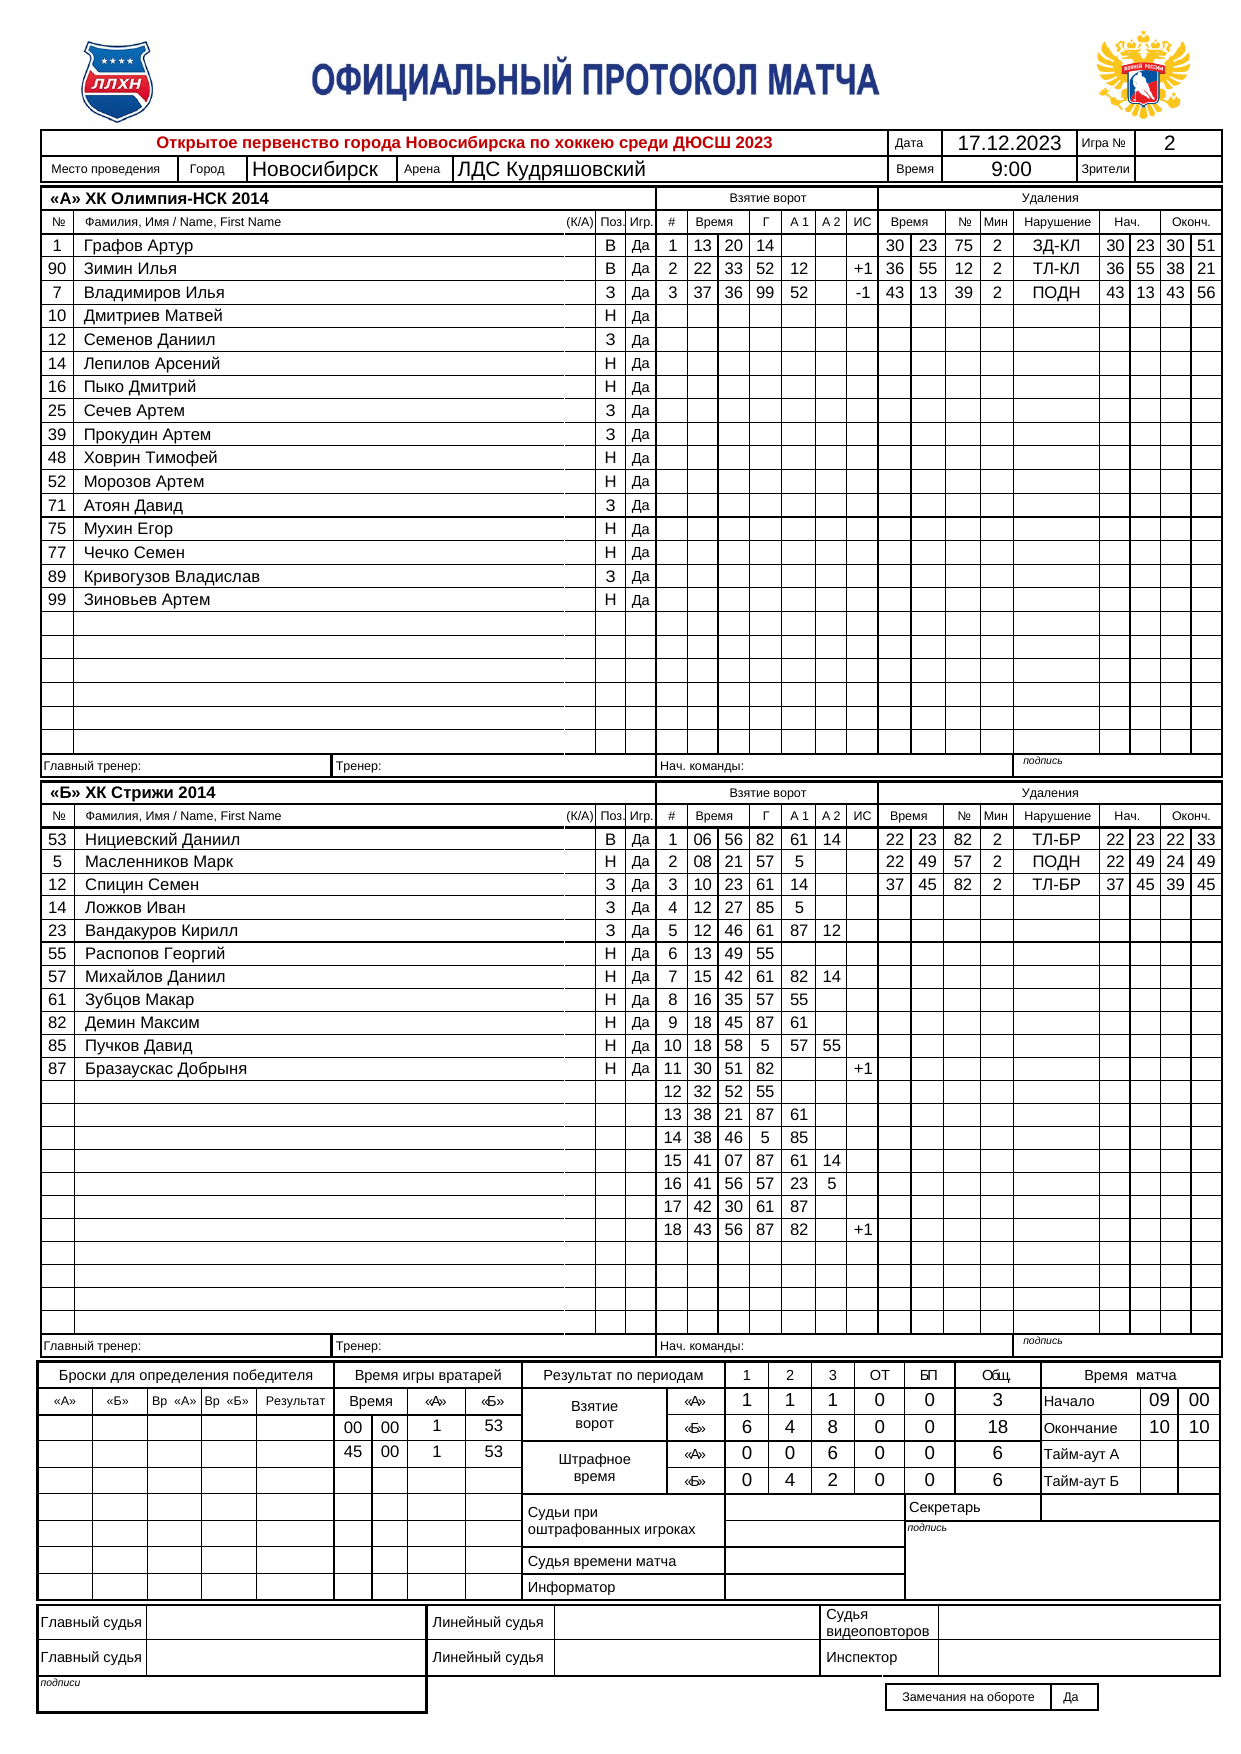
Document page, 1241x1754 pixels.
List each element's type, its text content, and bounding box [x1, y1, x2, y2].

table_cell [1131, 989, 1160, 1011]
table_cell [1100, 305, 1129, 327]
table_cell [847, 896, 877, 918]
table_cell 2 [981, 874, 1013, 895]
table_cell 22 [1161, 829, 1190, 849]
table_cell [782, 518, 815, 540]
table_cell Да [626, 494, 655, 516]
table_cell [688, 683, 717, 706]
table_cell 12 [688, 896, 717, 918]
table_cell 82 [782, 966, 815, 987]
table_cell [816, 376, 846, 398]
table_cell Да [626, 874, 655, 895]
table_cell [626, 612, 655, 634]
table_cell Тренер: [333, 755, 655, 776]
table_cell [565, 565, 595, 587]
table_cell [565, 1058, 595, 1079]
table_cell [782, 328, 815, 351]
table_cell 61 [782, 1104, 815, 1126]
table_cell 14 [42, 896, 74, 918]
table_header Время матча [1042, 1363, 1219, 1387]
table_cell (К/А) [565, 211, 595, 233]
table_cell З [596, 328, 625, 351]
table_cell № [944, 805, 980, 826]
table_cell [912, 399, 945, 422]
table_cell [981, 1035, 1013, 1057]
table_cell [1192, 1173, 1221, 1195]
table_cell А 1 [782, 805, 815, 826]
table_cell [626, 659, 655, 682]
table_cell [816, 636, 846, 658]
table_cell [1014, 565, 1099, 587]
table_cell [912, 636, 945, 658]
table_cell 52 [750, 257, 781, 280]
table_cell [719, 399, 749, 422]
table_cell [75, 1173, 564, 1195]
table_cell 10 [42, 305, 73, 327]
table_cell [1100, 541, 1129, 564]
table_cell [657, 423, 687, 445]
table_cell [981, 399, 1013, 422]
table_cell [1100, 659, 1129, 682]
table_header Дата [889, 131, 941, 155]
table_cell [1131, 636, 1160, 658]
table_cell [596, 1311, 625, 1333]
table_cell 57 [750, 989, 781, 1011]
table_cell [202, 1441, 256, 1467]
table_cell [1014, 896, 1099, 918]
table_cell [944, 1173, 980, 1195]
table_cell [565, 1242, 595, 1264]
table_header «Б» ХК Стрижи 2014 [42, 783, 655, 803]
table_cell [1161, 943, 1190, 964]
table_cell [816, 989, 846, 1011]
table_cell [657, 1288, 687, 1310]
table_cell [912, 1150, 943, 1172]
table_cell 33 [719, 257, 749, 280]
table_cell [626, 1311, 655, 1333]
table_cell Да [626, 305, 655, 327]
table_cell Нач. команды: [657, 755, 1012, 776]
table_cell 16 [657, 1173, 687, 1195]
table_cell [847, 1035, 877, 1057]
table_cell 2 [657, 850, 687, 872]
table_header 1 [726, 1363, 768, 1387]
table_cell 75 [946, 235, 980, 256]
table_cell [944, 1104, 980, 1126]
table_cell 48 [42, 446, 73, 469]
table_cell [782, 565, 815, 587]
table_cell [657, 1265, 687, 1287]
table_cell [74, 636, 564, 658]
table_cell [565, 896, 595, 918]
table_cell [626, 1265, 655, 1287]
table_cell 00 [335, 1416, 371, 1440]
table_cell 85 [750, 896, 781, 918]
table_cell 18 [657, 1219, 687, 1241]
table_header Общ. [956, 1363, 1040, 1387]
table_cell [946, 659, 980, 682]
table_cell [1100, 470, 1129, 493]
table_cell [847, 423, 877, 445]
table_cell [1192, 896, 1221, 918]
table_cell [565, 1219, 595, 1241]
table_cell [39, 1494, 92, 1520]
table_cell [1141, 1468, 1177, 1493]
table_cell [912, 565, 945, 587]
table_cell Место проведения [42, 157, 177, 181]
table_cell «А» [408, 1389, 465, 1413]
table_cell [596, 1196, 625, 1218]
table_cell [782, 612, 815, 634]
table_cell ИС [847, 211, 877, 233]
table_cell 55 [912, 257, 945, 280]
table_cell [688, 305, 717, 327]
table_cell [74, 707, 564, 729]
table_cell [912, 920, 943, 941]
table_cell [847, 352, 877, 374]
table_cell [946, 328, 980, 351]
table_cell [847, 328, 877, 351]
table_cell [719, 707, 749, 729]
table_cell [912, 1127, 943, 1149]
table_cell 82 [750, 1058, 781, 1079]
table_cell [565, 305, 595, 327]
table_cell [565, 518, 595, 540]
table_cell [750, 399, 781, 422]
table_cell [1192, 683, 1221, 706]
table_cell [373, 1494, 407, 1520]
table_cell [1161, 1288, 1190, 1310]
table_cell [879, 470, 910, 493]
table_cell [782, 352, 815, 374]
table_cell [1161, 1173, 1190, 1195]
table_cell 6 [956, 1468, 1040, 1493]
table_cell [657, 683, 687, 706]
table_cell [408, 1547, 465, 1573]
table_cell ПОДН [1014, 850, 1099, 872]
table_cell [816, 874, 846, 895]
table_cell [1100, 1058, 1129, 1079]
table_cell Масленников Марк [75, 850, 564, 872]
table_cell ТЛ-КЛ [1014, 257, 1099, 280]
table_cell [847, 730, 877, 753]
table_cell [657, 328, 687, 351]
table_cell [42, 612, 73, 634]
table_cell 12 [688, 920, 717, 941]
table_cell 49 [1192, 850, 1221, 872]
table_cell [1179, 1441, 1219, 1467]
table_cell Спицин Семен [75, 874, 564, 895]
table_cell [1161, 541, 1190, 564]
table_cell [1014, 943, 1099, 964]
table_cell [1131, 1058, 1160, 1079]
table_cell 08 [688, 850, 717, 872]
table_cell [879, 707, 910, 729]
table_cell 07 [719, 1150, 749, 1172]
table_cell [1161, 1242, 1190, 1264]
table_cell [946, 494, 980, 516]
table_cell [1192, 518, 1221, 540]
table_cell подпись [906, 1522, 1219, 1599]
table_cell [879, 920, 910, 941]
table_cell Н [596, 588, 625, 611]
table_cell [1192, 707, 1221, 729]
table_cell [1014, 1196, 1099, 1218]
table_cell [816, 588, 846, 611]
table_cell [1192, 636, 1221, 658]
table_cell [1131, 376, 1160, 398]
table_cell [565, 1012, 595, 1033]
table_cell [1100, 494, 1129, 516]
table_cell Г [750, 805, 781, 826]
table_cell 23 [1131, 235, 1160, 256]
table_cell [688, 352, 717, 374]
table_cell 15 [657, 1150, 687, 1172]
table_cell 13 [688, 943, 717, 964]
table_cell [879, 352, 910, 374]
table_cell [719, 470, 749, 493]
table_cell [816, 1288, 846, 1310]
table_cell 30 [719, 1196, 749, 1218]
table_cell «А» [668, 1442, 724, 1467]
table_cell [981, 518, 1013, 540]
table_cell [1131, 446, 1160, 469]
table_cell [816, 1081, 846, 1103]
table_cell 14 [816, 1150, 846, 1172]
table_cell [1179, 1468, 1219, 1493]
table_cell [1131, 1127, 1160, 1149]
table_cell [1100, 1288, 1129, 1310]
table_cell 7 [657, 966, 687, 987]
table_cell [565, 943, 595, 964]
table_cell Н [596, 943, 625, 964]
table_cell [1192, 1265, 1221, 1287]
table_cell 30 [1161, 235, 1190, 256]
table_cell Да [626, 1012, 655, 1033]
table_cell 5 [750, 1127, 781, 1149]
table_cell № [946, 211, 980, 233]
table_cell [565, 730, 595, 753]
table_cell Судья времени матча [523, 1548, 724, 1573]
table_cell [657, 518, 687, 540]
table_cell [912, 328, 945, 351]
table_cell [946, 588, 980, 611]
table_cell Начало [1042, 1389, 1140, 1413]
table_cell [75, 1311, 564, 1333]
table_cell 57 [750, 850, 781, 872]
table_cell [816, 399, 846, 422]
table_cell 2 [981, 281, 1013, 303]
table_cell [816, 850, 846, 872]
table_cell 85 [42, 1035, 74, 1057]
table_cell 57 [42, 966, 74, 987]
table_cell [1131, 1242, 1160, 1264]
table_cell [750, 1265, 781, 1287]
table_cell [782, 1288, 815, 1310]
table_cell [1100, 1219, 1129, 1241]
table_cell [782, 541, 815, 564]
table_cell Нач. команды: [657, 1335, 1012, 1356]
table_cell [719, 730, 749, 753]
table_cell Михайлов Даниил [75, 966, 564, 987]
table_cell [1131, 966, 1160, 987]
table_cell [782, 636, 815, 658]
table_cell 18 [956, 1415, 1040, 1440]
table_cell [879, 1288, 910, 1310]
table_cell [912, 1081, 943, 1103]
table_cell [596, 1288, 625, 1310]
table_cell Мин [981, 211, 1013, 233]
table_cell 41 [688, 1150, 717, 1172]
table_cell [1014, 1104, 1099, 1126]
table_cell [750, 683, 781, 706]
table_cell 23 [1131, 829, 1160, 849]
table_cell [1131, 565, 1160, 587]
table_cell [816, 683, 846, 706]
table_cell [657, 399, 687, 422]
table_cell [657, 494, 687, 516]
table_cell [1161, 730, 1190, 753]
table_cell Главный судья [39, 1606, 146, 1639]
table_cell 1 [726, 1389, 768, 1413]
table_cell [596, 1127, 625, 1149]
table_cell [719, 494, 749, 516]
table_cell [42, 1104, 74, 1126]
table_cell [688, 376, 717, 398]
table_cell [879, 1219, 910, 1241]
table_cell [1014, 683, 1099, 706]
table_cell [1014, 1311, 1099, 1333]
table_cell [1192, 1242, 1221, 1264]
table_cell ТЛ-БР [1014, 874, 1099, 895]
table_cell [1192, 1150, 1221, 1172]
table_cell [565, 1035, 595, 1057]
table_cell [202, 1416, 256, 1440]
table_cell [719, 423, 749, 445]
table_cell [1100, 636, 1129, 658]
table_cell [944, 1127, 980, 1149]
table_cell [596, 1104, 625, 1126]
table_cell [847, 829, 877, 849]
table_cell 89 [42, 565, 73, 587]
table_cell [1192, 541, 1221, 564]
table_cell 5 [750, 1035, 781, 1057]
table_cell [1100, 1104, 1129, 1126]
table_cell 61 [42, 989, 74, 1011]
table_cell [657, 636, 687, 658]
table_cell [750, 518, 781, 540]
table_cell [946, 399, 980, 422]
table_cell [565, 707, 595, 729]
table_cell [1014, 1081, 1099, 1103]
table_cell [466, 1547, 521, 1573]
table_cell 45 [1131, 874, 1160, 895]
table_cell [1131, 541, 1160, 564]
table_cell Да [626, 565, 655, 587]
table_cell [1014, 612, 1099, 634]
table_cell 58 [719, 1035, 749, 1057]
table_cell 17 [657, 1196, 687, 1218]
table_cell А 2 [816, 805, 846, 826]
table_cell [879, 659, 910, 682]
table_cell [1161, 1058, 1190, 1079]
table_cell [981, 470, 1013, 493]
table_cell [1192, 1311, 1221, 1333]
table_cell [1131, 943, 1160, 964]
table_cell 36 [719, 281, 749, 303]
table_cell [912, 588, 945, 611]
table_cell [782, 683, 815, 706]
table_cell [1100, 1081, 1129, 1103]
table_cell [1192, 920, 1221, 941]
table_cell [257, 1416, 333, 1440]
table_cell [912, 518, 945, 540]
table_cell [1014, 305, 1099, 327]
table_cell 0 [769, 1442, 811, 1467]
table_cell Нарушение [1014, 805, 1099, 826]
table_cell [981, 1265, 1013, 1287]
table_cell [1192, 1288, 1221, 1310]
table_cell [782, 470, 815, 493]
table_cell «Б» [668, 1468, 724, 1493]
table_cell [1100, 730, 1129, 753]
table_cell [719, 328, 749, 351]
table_cell # [657, 805, 687, 826]
table_cell 87 [750, 1219, 781, 1241]
table_cell 1 [408, 1416, 465, 1440]
table_cell 49 [1131, 850, 1160, 872]
table_cell [42, 636, 73, 658]
table_cell [1192, 612, 1221, 634]
table_cell [626, 1219, 655, 1241]
table_cell [750, 305, 781, 327]
table_cell [39, 1547, 92, 1573]
table_cell Мухин Егор [74, 518, 564, 540]
table_cell [879, 966, 910, 987]
table_header Взятие ворот [657, 783, 877, 803]
table_header ОТ [855, 1363, 904, 1387]
table_cell [750, 352, 781, 374]
table_cell [148, 1521, 201, 1546]
table_cell [981, 659, 1013, 682]
table_cell 57 [750, 1173, 781, 1195]
table_cell [782, 376, 815, 398]
table_cell Новосибирск [248, 157, 396, 181]
table_cell [1161, 896, 1190, 918]
table_cell Секретарь [906, 1495, 1040, 1520]
table_cell [74, 659, 564, 682]
table_cell Судья видеоповторов [821, 1606, 938, 1639]
table_cell [847, 376, 877, 398]
table_cell [1131, 1150, 1160, 1172]
table_cell [782, 588, 815, 611]
table_cell [688, 399, 717, 422]
table_cell [74, 683, 564, 706]
table_cell [847, 235, 877, 256]
table_cell [816, 328, 846, 351]
table_cell [879, 1242, 910, 1264]
table_cell [565, 257, 595, 280]
table_cell [565, 920, 595, 941]
table_cell 3 [657, 874, 687, 895]
table_cell [688, 446, 717, 469]
table_cell [719, 376, 749, 398]
table_cell [726, 1575, 904, 1599]
table_cell [1014, 1035, 1099, 1057]
table_cell [75, 1242, 564, 1264]
table_cell [1100, 423, 1129, 445]
table_cell [335, 1521, 371, 1546]
table_cell [657, 352, 687, 374]
table_cell [912, 1311, 943, 1333]
table_header Открытое первенство города Новосибирска по хоккею среди ДЮСШ 2023 [42, 131, 887, 155]
table_cell З [596, 565, 625, 587]
table_cell [1100, 707, 1129, 729]
table_cell [1192, 328, 1221, 351]
table_cell Чечко Семен [74, 541, 564, 564]
table_cell [596, 1265, 625, 1287]
table_cell [1131, 1035, 1160, 1057]
table_cell 11 [657, 1058, 687, 1079]
table_cell [912, 659, 945, 682]
table_cell Да [626, 328, 655, 351]
table_cell [565, 1311, 595, 1333]
table_cell [626, 1104, 655, 1126]
table_cell [93, 1468, 147, 1493]
table_cell [1014, 446, 1099, 469]
table_cell [750, 376, 781, 398]
table_cell [750, 1288, 781, 1310]
table_cell [39, 1441, 92, 1467]
table_cell [879, 943, 910, 964]
table_cell 56 [1192, 281, 1221, 303]
table_cell [688, 494, 717, 516]
table_cell [1192, 1081, 1221, 1103]
table_cell 38 [688, 1127, 717, 1149]
table_cell 71 [42, 494, 73, 516]
table_cell [782, 1265, 815, 1287]
table_cell [39, 1574, 92, 1599]
table_cell [981, 1311, 1013, 1333]
table_cell Линейный судья [428, 1606, 554, 1639]
table_cell [257, 1441, 333, 1467]
table_cell [688, 1242, 717, 1264]
table_cell [816, 1058, 846, 1079]
table_cell Главный судья [39, 1640, 146, 1675]
table_cell [565, 1288, 595, 1310]
table_cell [596, 1219, 625, 1241]
table_cell [981, 612, 1013, 634]
table_cell [816, 943, 846, 964]
table_cell [565, 966, 595, 987]
table_cell 1 [42, 235, 73, 256]
table_cell [847, 1150, 877, 1172]
table_cell Семенов Даниил [74, 328, 564, 351]
table_cell [1014, 1265, 1099, 1287]
table_cell [816, 494, 846, 516]
table_cell 9:00 [943, 157, 1076, 181]
table_cell [816, 281, 846, 303]
table_cell [657, 305, 687, 327]
table_cell 2 [981, 257, 1013, 280]
table_cell 1 [769, 1389, 811, 1413]
table_cell [847, 446, 877, 469]
table_cell [1014, 328, 1099, 351]
table_cell 77 [42, 541, 73, 564]
table_cell 16 [42, 376, 73, 398]
table_cell 6 [726, 1415, 768, 1440]
table_cell [657, 588, 687, 611]
table_cell [1131, 352, 1160, 374]
table_cell 0 [905, 1442, 954, 1467]
table_cell [847, 494, 877, 516]
table_cell [912, 1242, 943, 1264]
table_cell [1100, 1127, 1129, 1149]
table_cell 99 [42, 588, 73, 611]
table_cell [912, 1196, 943, 1218]
table_cell [847, 1173, 877, 1195]
table_cell [688, 612, 717, 634]
table_cell Н [596, 850, 625, 872]
table_cell Да [626, 588, 655, 611]
table_cell 10 [1179, 1415, 1219, 1440]
table_cell Да [626, 966, 655, 987]
table_cell Нач. [1100, 211, 1160, 233]
table_cell А 1 [782, 211, 815, 233]
table_cell [1192, 1058, 1221, 1079]
table_cell [1161, 612, 1190, 634]
table_cell [42, 1288, 74, 1310]
table_cell 90 [42, 257, 73, 280]
table_cell [39, 1468, 92, 1493]
table_cell Да [626, 989, 655, 1011]
table_cell [981, 636, 1013, 658]
table_cell [626, 683, 655, 706]
table_cell 49 [719, 943, 749, 964]
table_cell 10 [688, 874, 717, 895]
table_cell [1100, 1173, 1129, 1195]
table_cell 2 [981, 235, 1013, 256]
table_cell [847, 399, 877, 422]
table_cell [1161, 518, 1190, 540]
table_cell [912, 1012, 943, 1033]
table_cell [726, 1495, 904, 1520]
table_cell Да [626, 1058, 655, 1079]
table_cell 52 [719, 1081, 749, 1103]
table_cell 00 [373, 1441, 407, 1467]
table_cell 36 [1100, 257, 1129, 280]
table_cell [719, 1265, 749, 1287]
table_cell [912, 943, 943, 964]
table_cell [946, 352, 980, 374]
table_cell [596, 612, 625, 634]
table_cell [879, 1173, 910, 1195]
table_cell В [596, 829, 625, 849]
table_cell 41 [688, 1173, 717, 1195]
table_cell 30 [1100, 235, 1129, 256]
table_cell 2 [812, 1468, 854, 1493]
table_cell [879, 989, 910, 1011]
table_cell [257, 1574, 333, 1599]
table_cell [1131, 920, 1160, 941]
table_cell [1192, 730, 1221, 753]
table_cell [944, 1219, 980, 1241]
table_cell [147, 1606, 425, 1639]
table_cell [1014, 376, 1099, 398]
table_cell Окончание [1042, 1415, 1140, 1440]
table_cell [879, 565, 910, 587]
table_cell [847, 989, 877, 1011]
table_cell [148, 1468, 201, 1493]
table_cell [42, 659, 73, 682]
table_cell Да [626, 518, 655, 540]
table_cell [148, 1547, 201, 1573]
table_cell [75, 1150, 564, 1172]
table_cell [1131, 612, 1160, 634]
table_cell Ложков Иван [75, 896, 564, 918]
table_cell [847, 1012, 877, 1033]
table_cell З [596, 281, 625, 303]
table_cell [657, 446, 687, 469]
table_cell 9 [657, 1012, 687, 1033]
table_cell [148, 1441, 201, 1467]
table_cell 0 [726, 1442, 768, 1467]
table_cell Игр. [626, 211, 655, 233]
table_cell [944, 989, 980, 1011]
table_cell 25 [42, 399, 73, 422]
table_cell 55 [750, 1081, 781, 1103]
table_cell 5 [782, 850, 815, 872]
table_cell [408, 1468, 465, 1493]
table_cell 5 [42, 850, 74, 872]
table_cell [847, 966, 877, 987]
table_cell 53 [466, 1416, 521, 1440]
table_cell [1131, 1265, 1160, 1287]
table_cell [565, 1265, 595, 1287]
table_cell Да [626, 829, 655, 849]
table_cell 30 [688, 1058, 717, 1079]
table_cell [1192, 1012, 1221, 1033]
table_cell [1192, 659, 1221, 682]
table_header БП [905, 1363, 954, 1387]
table_cell 99 [750, 281, 781, 303]
table_cell [657, 707, 687, 729]
table_header 2 [769, 1363, 811, 1387]
table_cell [1192, 423, 1221, 445]
table_cell [782, 446, 815, 469]
table_cell [1014, 1173, 1099, 1195]
table_cell [981, 920, 1013, 941]
table_cell Да [626, 850, 655, 872]
table_cell [1161, 1012, 1190, 1033]
table_cell 8 [657, 989, 687, 1011]
table_cell [565, 659, 595, 682]
table_cell [879, 683, 910, 706]
table_cell [981, 352, 1013, 374]
table_cell 82 [42, 1012, 74, 1033]
table_cell [879, 612, 910, 634]
table_cell [626, 1173, 655, 1195]
table_cell [879, 1196, 910, 1218]
table_cell [1131, 683, 1160, 706]
table_cell 85 [782, 1127, 815, 1149]
table_cell [912, 1173, 943, 1195]
table_cell 23 [912, 829, 943, 849]
table_cell [981, 966, 1013, 987]
table_cell [944, 920, 980, 941]
table_cell [879, 446, 910, 469]
table_cell В [596, 235, 625, 256]
table_cell [750, 470, 781, 493]
table_cell [1099, 1682, 1220, 1711]
table_cell [1131, 588, 1160, 611]
table_cell [1131, 1288, 1160, 1310]
table_cell [1192, 399, 1221, 422]
table_cell [1131, 659, 1160, 682]
table_cell 57 [782, 1035, 815, 1057]
table_cell Сечев Артем [74, 399, 564, 422]
table_cell Пыко Дмитрий [74, 376, 564, 398]
table_cell [782, 707, 815, 729]
table_cell [565, 850, 595, 872]
table_cell 12 [657, 1081, 687, 1103]
table_cell [912, 966, 943, 987]
table_cell [1131, 423, 1160, 445]
table_cell [816, 1127, 846, 1149]
table_cell [1100, 896, 1129, 918]
table_cell [912, 1219, 943, 1241]
table_cell [981, 328, 1013, 351]
table_cell [1161, 588, 1190, 611]
table_cell З [596, 920, 625, 941]
table_cell [1131, 1012, 1160, 1033]
table_cell [981, 541, 1013, 564]
table_cell [596, 1242, 625, 1264]
table_cell ИС [847, 805, 877, 826]
table_cell [1100, 518, 1129, 540]
table_cell [1131, 518, 1160, 540]
table_cell 43 [688, 1219, 717, 1241]
table_cell [1100, 1150, 1129, 1172]
table_cell [750, 541, 781, 564]
table_cell 0 [905, 1389, 954, 1413]
table_cell Взятие ворот [523, 1389, 666, 1440]
table_cell [879, 1311, 910, 1333]
table_cell [782, 1242, 815, 1264]
table_cell 75 [42, 518, 73, 540]
table_cell Да [626, 399, 655, 422]
table_cell [565, 829, 595, 849]
table_cell 12 [42, 874, 74, 895]
table_cell Зубцов Макар [75, 989, 564, 1011]
table_cell Время [688, 805, 749, 826]
table_cell [944, 1081, 980, 1103]
table_cell [1161, 989, 1190, 1011]
table_cell Время [335, 1389, 407, 1413]
table_cell [782, 399, 815, 422]
table_cell [93, 1574, 147, 1599]
table_cell [847, 1081, 877, 1103]
table_cell [879, 423, 910, 445]
table_cell [1100, 399, 1129, 422]
table_cell Да [626, 257, 655, 280]
table_cell Зимин Илья [74, 257, 564, 280]
table_cell 52 [782, 281, 815, 303]
table_cell [335, 1494, 371, 1520]
table_cell [1014, 1127, 1099, 1149]
table_cell Н [596, 966, 625, 987]
table_cell 23 [42, 920, 74, 941]
table_cell Н [596, 1058, 625, 1079]
table_cell 21 [1192, 257, 1221, 280]
table_cell Н [596, 446, 625, 469]
table_cell [912, 541, 945, 564]
table_cell [816, 541, 846, 564]
table_cell [688, 1288, 717, 1310]
table_cell 24 [1161, 850, 1190, 872]
table_cell [1131, 1311, 1160, 1333]
table_header Удаления [879, 783, 1221, 803]
table_cell Нициевский Даниил [75, 829, 564, 849]
table_cell 37 [688, 281, 717, 303]
table_cell [93, 1494, 147, 1520]
table_cell 61 [782, 829, 815, 849]
table_cell 53 [466, 1441, 521, 1467]
table_cell 45 [335, 1441, 371, 1467]
table_cell Вандакуров Кирилл [75, 920, 564, 941]
table_cell [373, 1547, 407, 1573]
table_cell [847, 1127, 877, 1149]
table_cell Тайм-аут Б [1042, 1468, 1140, 1493]
table_cell [657, 541, 687, 564]
table_cell 1 [657, 235, 687, 256]
table_cell [912, 470, 945, 493]
table_cell [74, 612, 564, 634]
table_cell [1161, 376, 1190, 398]
table_cell Да [626, 352, 655, 374]
table_cell [1192, 1035, 1221, 1057]
table_cell [719, 518, 749, 540]
table_cell [847, 1242, 877, 1264]
table_cell [879, 541, 910, 564]
table_cell [657, 376, 687, 398]
table_cell [981, 494, 1013, 516]
table_cell 37 [879, 874, 910, 895]
table_cell [816, 1012, 846, 1033]
table_cell [912, 683, 945, 706]
table_cell [148, 1416, 201, 1440]
table_cell [1192, 1104, 1221, 1126]
table_cell [565, 612, 595, 634]
table_cell Н [596, 518, 625, 540]
table_cell [74, 730, 564, 753]
table_cell Штрафное время [523, 1442, 666, 1493]
table_cell 61 [782, 1150, 815, 1172]
table_cell Игр. [626, 805, 655, 826]
table_cell [946, 565, 980, 587]
table_cell Поз. [596, 211, 625, 233]
table_cell Графов Артур [74, 235, 564, 256]
table_cell 7 [42, 281, 73, 303]
table_cell [1192, 494, 1221, 516]
table_cell 38 [688, 1104, 717, 1126]
table_cell 18 [688, 1035, 717, 1057]
table_cell 56 [719, 829, 749, 849]
table_cell ЛДС Кудряшовский [454, 157, 887, 181]
table_cell 87 [750, 1012, 781, 1033]
table_cell [782, 1081, 815, 1103]
table_cell [1192, 1196, 1221, 1218]
table_cell Н [596, 1012, 625, 1033]
table_cell Мин [981, 805, 1013, 826]
table_cell [946, 612, 980, 634]
table_cell 56 [719, 1219, 749, 1241]
table_cell [847, 683, 877, 706]
table_cell [1131, 730, 1160, 753]
table_cell [816, 565, 846, 587]
table_cell 5 [782, 896, 815, 918]
table_cell [1131, 1219, 1160, 1241]
table_header 17.12.2023 [943, 131, 1076, 155]
table_cell [1192, 588, 1221, 611]
table_cell [847, 874, 877, 895]
table_cell (К/А) [565, 805, 595, 826]
table_cell [565, 235, 595, 256]
table_cell [657, 612, 687, 634]
table_header 3 [812, 1363, 854, 1387]
table_cell 82 [944, 874, 980, 895]
table_cell Нарушение [1014, 211, 1099, 233]
table_cell ЗД-КЛ [1014, 235, 1099, 256]
table_cell [912, 730, 945, 753]
table_cell [816, 612, 846, 634]
table_cell [944, 1035, 980, 1057]
table_cell [1161, 966, 1190, 987]
table_cell [565, 1127, 595, 1149]
table_cell [879, 1265, 910, 1287]
table_cell [879, 1150, 910, 1172]
table_cell [42, 1265, 74, 1287]
table_cell 4 [769, 1468, 811, 1493]
table_cell [565, 1104, 595, 1126]
table_cell [93, 1441, 147, 1467]
table_cell 55 [750, 943, 781, 964]
table_cell [816, 1104, 846, 1126]
table_cell Результат [257, 1389, 333, 1413]
table_cell 8 [812, 1415, 854, 1440]
table_cell [912, 1288, 943, 1310]
table_cell Зрители [1078, 157, 1134, 181]
table_cell [202, 1468, 256, 1493]
table_cell [1161, 352, 1190, 374]
table_cell [782, 235, 815, 256]
table_cell [565, 989, 595, 1011]
table_cell [816, 423, 846, 445]
table_cell [555, 1640, 819, 1675]
table_cell [879, 399, 910, 422]
table_cell Судьи при оштрафованных игроках [523, 1495, 724, 1546]
table_cell Лепилов Арсений [74, 352, 564, 374]
table_cell [719, 588, 749, 611]
table_cell [657, 1242, 687, 1264]
table_cell [75, 1104, 564, 1126]
table_cell [42, 1081, 74, 1103]
table_cell [1131, 494, 1160, 516]
table_cell 22 [879, 850, 910, 872]
table_cell 21 [719, 1104, 749, 1126]
table_cell 37 [1100, 874, 1129, 895]
table_cell [879, 305, 910, 327]
table_cell [912, 707, 945, 729]
table_cell Кривогузов Владислав [74, 565, 564, 587]
table_cell [1161, 1219, 1190, 1241]
table_cell [847, 707, 877, 729]
table_cell [1100, 1012, 1129, 1033]
table_cell [944, 1012, 980, 1033]
table_cell [912, 305, 945, 327]
table_cell Время [879, 805, 943, 826]
table_cell [944, 1288, 980, 1310]
table_cell [1161, 494, 1190, 516]
table_cell Оконч. [1161, 211, 1221, 233]
table_cell [981, 1196, 1013, 1218]
table_cell 55 [1131, 257, 1160, 280]
table_cell [939, 1606, 1219, 1639]
table_cell [719, 612, 749, 634]
picture [5, 28, 1197, 129]
table_cell [657, 730, 687, 753]
table_cell [75, 1265, 564, 1287]
table_cell 2 [981, 850, 1013, 872]
table_cell [782, 423, 815, 445]
table_cell [596, 683, 625, 706]
table_cell [657, 565, 687, 587]
table_cell 43 [1100, 281, 1129, 303]
table_cell [42, 1173, 74, 1195]
table_cell [750, 730, 781, 753]
table_cell [1100, 943, 1129, 964]
table_cell [466, 1574, 521, 1599]
table_cell [946, 636, 980, 658]
table_cell [1136, 157, 1221, 181]
table_cell 18 [688, 1012, 717, 1033]
table_cell Фамилия, Имя / Name, First Name [74, 211, 565, 233]
table_cell [1014, 1058, 1099, 1079]
table_cell [657, 470, 687, 493]
table_cell [42, 1219, 74, 1241]
table_cell З [596, 494, 625, 516]
table_cell [981, 1081, 1013, 1103]
table_cell 20 [719, 235, 749, 256]
table_cell [944, 943, 980, 964]
table_cell [719, 305, 749, 327]
table_cell [1042, 1495, 1219, 1520]
table_cell [939, 1640, 1219, 1675]
table_cell [565, 1081, 595, 1103]
table_cell Зиновьев Артем [74, 588, 564, 611]
table_cell [42, 1127, 74, 1149]
table_cell З [596, 399, 625, 422]
table_cell [688, 636, 717, 658]
table_cell Да [626, 376, 655, 398]
table_cell +1 [847, 257, 877, 280]
table_cell [879, 1058, 910, 1079]
table_cell ПОДН [1014, 281, 1099, 303]
table_cell [944, 1265, 980, 1287]
table_cell Г [750, 211, 781, 233]
table_cell [912, 1265, 943, 1287]
table_cell [1131, 896, 1160, 918]
table_cell [847, 612, 877, 634]
table_cell Тренер: [333, 1335, 655, 1356]
table_cell [816, 1311, 846, 1333]
table_cell 06 [688, 829, 717, 849]
table_cell [816, 659, 846, 682]
table_cell Атоян Давид [74, 494, 564, 516]
table_cell [428, 1677, 882, 1711]
table_cell [847, 1265, 877, 1287]
table_cell [912, 989, 943, 1011]
table_cell 13 [912, 281, 945, 303]
table_cell [148, 1494, 201, 1520]
table_cell 10 [657, 1035, 687, 1057]
table_cell Главный тренер: [42, 1335, 330, 1356]
table_cell 43 [879, 281, 910, 303]
table_cell [981, 423, 1013, 445]
table_cell 13 [1131, 281, 1160, 303]
table_cell ТЛ-БР [1014, 829, 1099, 849]
table_cell [1100, 920, 1129, 941]
table_cell Нач. [1100, 805, 1160, 826]
table_cell 23 [719, 874, 749, 895]
table_cell [1192, 376, 1221, 398]
table_cell [719, 683, 749, 706]
table_cell [565, 541, 595, 564]
table_cell 61 [750, 966, 781, 987]
table_cell [1161, 659, 1190, 682]
table_cell 39 [1161, 874, 1190, 895]
table_cell [1100, 966, 1129, 987]
table_cell [1014, 541, 1099, 564]
table_cell З [596, 896, 625, 918]
table_cell [1161, 1104, 1190, 1126]
table_cell [816, 235, 846, 256]
table_cell 2 [657, 257, 687, 280]
table_cell [626, 1288, 655, 1310]
table_cell 00 [1179, 1389, 1219, 1413]
table_cell 6 [657, 943, 687, 964]
table_cell [912, 1058, 943, 1079]
table_cell [257, 1521, 333, 1546]
table_cell 23 [782, 1173, 815, 1195]
table_cell [981, 1012, 1013, 1033]
table_cell [688, 541, 717, 564]
table_cell [202, 1574, 256, 1599]
table_cell [981, 1104, 1013, 1126]
table_cell [946, 305, 980, 327]
table_cell [1131, 328, 1160, 351]
table_cell [816, 446, 846, 469]
table_cell [946, 683, 980, 706]
table_cell [782, 305, 815, 327]
table_cell [1161, 1150, 1190, 1172]
table_cell [879, 1012, 910, 1033]
table_cell [750, 328, 781, 351]
table_cell [1192, 1127, 1221, 1149]
table_cell № [42, 211, 73, 233]
table_cell [565, 588, 595, 611]
table_cell [847, 920, 877, 941]
table_cell [565, 328, 595, 351]
table_cell А 2 [816, 211, 846, 233]
table_cell [847, 541, 877, 564]
table_cell 14 [750, 235, 781, 256]
table_cell [565, 446, 595, 469]
table_cell [42, 1311, 74, 1333]
table_cell [750, 446, 781, 469]
table_cell Н [596, 1035, 625, 1057]
table_cell 61 [750, 920, 781, 941]
table_cell Инспектор [821, 1640, 938, 1675]
table_cell [750, 707, 781, 729]
table_cell [883, 1677, 1220, 1681]
table_cell [1131, 470, 1160, 493]
table_cell [847, 588, 877, 611]
table_cell 10 [1141, 1415, 1177, 1440]
table_cell [944, 1311, 980, 1333]
table_cell 45 [912, 874, 943, 895]
table_cell [1100, 612, 1129, 634]
table_cell [1161, 565, 1190, 587]
table_cell 0 [855, 1389, 904, 1413]
table_cell [626, 1081, 655, 1103]
table_cell [782, 659, 815, 682]
table_cell [688, 423, 717, 445]
table_cell 52 [42, 470, 73, 493]
table_cell [946, 470, 980, 493]
table_cell 14 [657, 1127, 687, 1149]
table_cell [688, 1311, 717, 1333]
table_cell [1192, 470, 1221, 493]
table_cell [565, 470, 595, 493]
table_cell В [596, 257, 625, 280]
table_cell 3 [657, 281, 687, 303]
table_cell [981, 305, 1013, 327]
table_cell [257, 1494, 333, 1520]
table_cell [1014, 518, 1099, 540]
table_cell [1161, 707, 1190, 729]
table_cell [1014, 1012, 1099, 1033]
table_cell [981, 1219, 1013, 1241]
table_cell «Б » [466, 1389, 521, 1413]
table_cell [750, 659, 781, 682]
table_cell [657, 1311, 687, 1333]
table_cell [946, 376, 980, 398]
table_cell [1014, 707, 1099, 729]
table_cell 46 [719, 1127, 749, 1149]
table_cell [626, 636, 655, 658]
table_cell Оконч. [1161, 805, 1221, 826]
table_cell [981, 565, 1013, 587]
table_cell Вр «Б» [202, 1389, 256, 1413]
table_cell [1161, 920, 1190, 941]
table_cell [1100, 1035, 1129, 1057]
table_cell # [657, 211, 687, 233]
table_cell [1014, 659, 1099, 682]
table_cell Поз. [596, 805, 625, 826]
table_cell [879, 1081, 910, 1103]
table_cell Да [626, 541, 655, 564]
table_cell 14 [42, 352, 73, 374]
table_cell [688, 470, 717, 493]
table_cell 16 [688, 989, 717, 1011]
table_cell Н [596, 305, 625, 327]
table_cell [626, 1196, 655, 1218]
table_cell [75, 1219, 564, 1241]
table_cell Прокудин Артем [74, 423, 564, 445]
table_cell 1 [812, 1389, 854, 1413]
table_cell [719, 659, 749, 682]
table_cell [596, 659, 625, 682]
table_cell [335, 1468, 371, 1493]
table_cell [816, 470, 846, 493]
table_cell [981, 989, 1013, 1011]
table_cell 87 [782, 920, 815, 941]
table_cell [782, 1311, 815, 1333]
table_cell [750, 565, 781, 587]
table_cell [719, 446, 749, 469]
table_cell [1131, 1104, 1160, 1126]
table_cell [944, 1196, 980, 1218]
table_cell Тайм-аут А [1042, 1441, 1140, 1467]
table_cell [879, 1127, 910, 1149]
table_cell 13 [657, 1104, 687, 1126]
table_cell [944, 1058, 980, 1079]
table_cell Информатор [523, 1575, 724, 1599]
table_header Взятие ворот [657, 188, 877, 209]
table_cell [75, 1127, 564, 1149]
table_header 2 [1136, 131, 1221, 155]
table_cell [596, 1150, 625, 1172]
table_cell [688, 565, 717, 587]
table_cell 51 [719, 1058, 749, 1079]
table_cell 39 [946, 281, 980, 303]
table_cell [946, 423, 980, 445]
table_cell [1100, 1196, 1129, 1218]
table_cell [408, 1494, 465, 1520]
table_cell [816, 1219, 846, 1241]
table_cell [847, 1311, 877, 1333]
table_cell Владимиров Илья [74, 281, 564, 303]
table_header Броски для определения победителя [39, 1363, 333, 1387]
table_cell 46 [719, 920, 749, 941]
table_cell [1100, 1311, 1129, 1333]
table_cell [847, 1288, 877, 1310]
table_cell [981, 683, 1013, 706]
table_cell [1161, 399, 1190, 422]
table_cell [1014, 920, 1099, 941]
table_cell З [596, 874, 625, 895]
table_cell 82 [750, 829, 781, 849]
table_cell 6 [956, 1442, 1040, 1467]
table_cell [1131, 1196, 1160, 1218]
table_cell [750, 636, 781, 658]
table_cell Да [626, 1035, 655, 1057]
table_header Время игры вратарей [335, 1363, 521, 1387]
table_cell [981, 730, 1013, 753]
table_cell 0 [855, 1442, 904, 1467]
table_cell [257, 1468, 333, 1493]
table_cell [147, 1640, 425, 1675]
table_cell 4 [657, 896, 687, 918]
table_header Да [1052, 1685, 1097, 1709]
table_cell 57 [944, 850, 980, 872]
table_cell [688, 659, 717, 682]
table_cell [1141, 1441, 1177, 1467]
table_cell [42, 730, 73, 753]
table_cell [912, 494, 945, 516]
table_cell [1100, 683, 1129, 706]
table_cell 43 [1161, 281, 1190, 303]
table_cell подписи [39, 1677, 425, 1711]
table_cell [847, 659, 877, 682]
table_cell 0 [726, 1468, 768, 1493]
table_cell 12 [42, 328, 73, 351]
table_cell [981, 707, 1013, 729]
table_cell 15 [688, 966, 717, 987]
table_cell [816, 896, 846, 918]
table_cell [1131, 707, 1160, 729]
table_cell [944, 1150, 980, 1172]
table_cell 45 [719, 1012, 749, 1033]
table_cell [981, 943, 1013, 964]
table_cell [75, 1288, 564, 1310]
table_cell 87 [782, 1196, 815, 1218]
table_cell 00 [373, 1416, 407, 1440]
table_cell 55 [42, 943, 74, 964]
table_cell 14 [782, 874, 815, 895]
table_cell Арена [398, 157, 452, 181]
table_cell [816, 257, 846, 280]
table_cell «А» [668, 1389, 724, 1413]
table_cell [981, 1150, 1013, 1172]
table_cell [816, 352, 846, 374]
table_cell 49 [912, 850, 943, 872]
table_cell -1 [847, 281, 877, 303]
table_cell [1100, 565, 1129, 587]
table_cell [879, 588, 910, 611]
table_cell [1161, 636, 1190, 658]
table_cell Да [626, 281, 655, 303]
table_cell [981, 588, 1013, 611]
table_cell [981, 376, 1013, 398]
table_cell 61 [782, 1012, 815, 1033]
table_cell [879, 328, 910, 351]
table_cell [847, 470, 877, 493]
table_cell [1161, 1265, 1190, 1287]
table_cell [1100, 1242, 1129, 1264]
table_cell [847, 943, 877, 964]
table_cell 0 [855, 1415, 904, 1440]
table_cell [565, 1196, 595, 1218]
table_cell 5 [657, 920, 687, 941]
table_cell [1100, 989, 1129, 1011]
table_cell 22 [688, 257, 717, 280]
table_cell [726, 1548, 904, 1573]
table_cell [565, 1173, 595, 1195]
table_cell [1100, 352, 1129, 374]
table_cell [626, 1242, 655, 1264]
table_cell [1192, 565, 1221, 587]
table_cell [93, 1521, 147, 1546]
table_cell 0 [855, 1468, 904, 1493]
table_cell [912, 896, 943, 918]
table_cell 0 [905, 1468, 954, 1493]
table_cell [39, 1416, 92, 1440]
table_cell 56 [719, 1173, 749, 1195]
table_cell [719, 352, 749, 374]
table_cell [719, 1242, 749, 1264]
table_cell [42, 707, 73, 729]
table_cell [148, 1574, 201, 1599]
table_cell [657, 659, 687, 682]
table_cell [1131, 1173, 1160, 1195]
table_cell Распопов Георгий [75, 943, 564, 964]
table_cell [1014, 470, 1099, 493]
table_cell [946, 541, 980, 564]
table_cell [688, 730, 717, 753]
table_cell Город [179, 157, 246, 181]
table_cell [1014, 399, 1099, 422]
table_cell 42 [719, 966, 749, 987]
table_cell 45 [1192, 874, 1221, 895]
table_cell [688, 588, 717, 611]
table_cell [879, 730, 910, 753]
table_cell [847, 1104, 877, 1126]
table_cell Линейный судья [428, 1640, 554, 1675]
table_cell [1192, 1219, 1221, 1241]
table_cell [1192, 446, 1221, 469]
table_cell Да [626, 423, 655, 445]
table_cell [1161, 423, 1190, 445]
table_cell [981, 1127, 1013, 1149]
table_cell [879, 1035, 910, 1057]
table_cell [42, 683, 73, 706]
table_header Замечания на обороте [887, 1685, 1050, 1709]
table_cell 82 [944, 829, 980, 849]
table_cell [373, 1468, 407, 1493]
table_cell 42 [688, 1196, 717, 1218]
table_header «А» ХК Олимпия-НСК 2014 [42, 188, 655, 209]
table_cell [565, 281, 595, 303]
table_cell [555, 1606, 819, 1639]
table_cell [1161, 1311, 1190, 1333]
table_cell [596, 707, 625, 729]
table_cell [750, 423, 781, 445]
table_cell 87 [750, 1150, 781, 1172]
table_cell [981, 1058, 1013, 1079]
table_cell Да [626, 943, 655, 964]
table_cell [39, 1521, 92, 1546]
table_cell Н [596, 470, 625, 493]
table_cell Вр «А» [148, 1389, 201, 1413]
table_cell [1161, 470, 1190, 493]
table_cell [879, 636, 910, 658]
table_cell [719, 1288, 749, 1310]
table_cell 61 [750, 874, 781, 895]
table_cell Бразаускас Добрыня [75, 1058, 564, 1079]
table_header Удаления [879, 188, 1221, 209]
table_cell +1 [847, 1058, 877, 1079]
table_cell Да [626, 235, 655, 256]
table_cell [565, 1150, 595, 1172]
table_cell [688, 707, 717, 729]
table_cell [408, 1521, 465, 1546]
table_cell [257, 1547, 333, 1573]
table_cell [1192, 352, 1221, 374]
table_cell 39 [42, 423, 73, 445]
table_cell [847, 305, 877, 327]
table_cell [1014, 1219, 1099, 1241]
table_cell [1014, 494, 1099, 516]
table_cell З [596, 423, 625, 445]
table_cell Фамилия, Имя / Name, First Name [75, 805, 565, 826]
table_cell Ховрин Тимофей [74, 446, 564, 469]
table_cell [408, 1574, 465, 1599]
table_cell [373, 1574, 407, 1599]
table_cell [626, 707, 655, 729]
table_cell [1014, 1150, 1099, 1172]
table_cell [750, 612, 781, 634]
table_cell [944, 896, 980, 918]
table_cell [1192, 989, 1221, 1011]
table_cell [1192, 305, 1221, 327]
table_cell Да [626, 896, 655, 918]
table_cell [688, 328, 717, 351]
table_cell [596, 730, 625, 753]
table_cell [719, 636, 749, 658]
table_cell [816, 1196, 846, 1218]
table_cell 14 [816, 829, 846, 849]
table_cell Н [596, 989, 625, 1011]
table_cell Демин Максим [75, 1012, 564, 1033]
table_cell [565, 376, 595, 398]
table_cell [912, 376, 945, 398]
table_cell 5 [816, 1173, 846, 1195]
table_cell 09 [1141, 1389, 1177, 1413]
table_cell [1100, 376, 1129, 398]
table_cell 53 [42, 829, 74, 849]
table_cell [75, 1196, 564, 1218]
table_cell [1014, 423, 1099, 445]
table_cell [335, 1547, 371, 1573]
table_cell [847, 636, 877, 658]
table_cell [626, 730, 655, 753]
table_header Игра № [1078, 131, 1134, 155]
table_cell [946, 446, 980, 469]
table_cell 27 [719, 896, 749, 918]
table_cell 87 [42, 1058, 74, 1079]
table_cell [596, 636, 625, 658]
table_cell [1014, 1242, 1099, 1264]
table_cell [719, 541, 749, 564]
table_cell [946, 707, 980, 729]
table_cell 0 [905, 1415, 954, 1440]
table_cell Пучков Давид [75, 1035, 564, 1057]
table_cell [1161, 683, 1190, 706]
table_cell 87 [750, 1104, 781, 1126]
table_cell 51 [1192, 235, 1221, 256]
table_cell [1161, 328, 1190, 351]
table_cell [1161, 446, 1190, 469]
table_cell [466, 1494, 521, 1520]
table_cell Да [626, 446, 655, 469]
table_cell [1014, 1288, 1099, 1310]
table_cell [596, 1081, 625, 1103]
table_cell Морозов Артем [74, 470, 564, 493]
table_cell [847, 850, 877, 872]
table_cell +1 [847, 1219, 877, 1241]
table_cell 55 [782, 989, 815, 1011]
table_cell 6 [812, 1442, 854, 1467]
table_cell 35 [719, 989, 749, 1011]
table_cell [565, 399, 595, 422]
table_cell 22 [879, 829, 910, 849]
table_cell 21 [719, 850, 749, 872]
table_cell [750, 1311, 781, 1333]
table_cell [981, 446, 1013, 469]
table_cell [946, 518, 980, 540]
table_cell 22 [1100, 829, 1129, 849]
table_cell [1131, 305, 1160, 327]
table_cell [93, 1547, 147, 1573]
table_cell [1161, 1035, 1190, 1057]
table_cell [726, 1521, 904, 1546]
table_cell [1161, 1196, 1190, 1218]
table_cell [879, 1104, 910, 1126]
table_cell [719, 565, 749, 587]
table_cell 22 [1100, 850, 1129, 872]
table_cell [847, 1196, 877, 1218]
table_cell [912, 446, 945, 469]
table_cell Н [596, 352, 625, 374]
table_cell № [42, 805, 74, 826]
table_cell [1131, 399, 1160, 422]
table_cell [912, 423, 945, 445]
table_cell [816, 707, 846, 729]
table_cell 61 [750, 1196, 781, 1218]
table_cell [981, 1288, 1013, 1310]
table_cell [944, 1242, 980, 1264]
table_cell 2 [981, 829, 1013, 849]
table_cell 12 [946, 257, 980, 280]
table_cell Да [626, 470, 655, 493]
table_cell [879, 896, 910, 918]
table_cell [565, 423, 595, 445]
table_cell [42, 1150, 74, 1172]
table_cell 3 [956, 1389, 1040, 1413]
table_cell [1014, 352, 1099, 374]
table_cell [202, 1547, 256, 1573]
table_cell Дмитриев Матвей [74, 305, 564, 327]
table_cell [373, 1521, 407, 1546]
table_cell [946, 730, 980, 753]
table_cell [688, 1265, 717, 1287]
table_cell Да [626, 920, 655, 941]
table_cell 4 [769, 1415, 811, 1440]
table_cell подпись [1014, 1335, 1221, 1356]
table_cell [1161, 1127, 1190, 1149]
table_cell [335, 1574, 371, 1599]
table_cell [847, 565, 877, 587]
table_cell «Б» [93, 1389, 147, 1413]
table_cell [816, 305, 846, 327]
table_cell [782, 943, 815, 964]
table_cell 14 [816, 966, 846, 987]
table_cell [816, 1242, 846, 1264]
table_cell [1100, 328, 1129, 351]
table_cell [1014, 730, 1099, 753]
table_cell Н [596, 376, 625, 398]
table_cell [42, 1196, 74, 1218]
table_cell [944, 966, 980, 987]
table_cell [879, 376, 910, 398]
table_cell [42, 1242, 74, 1264]
table_cell [782, 730, 815, 753]
table_cell «А» [39, 1389, 92, 1413]
table_cell 12 [816, 920, 846, 941]
table_cell [912, 612, 945, 634]
table_cell [1192, 943, 1221, 964]
table_cell [750, 588, 781, 611]
table_cell [879, 494, 910, 516]
table_cell Время [889, 157, 941, 181]
table_cell Время [688, 211, 749, 233]
table_cell [202, 1494, 256, 1520]
table_cell [879, 518, 910, 540]
table_cell [202, 1521, 256, 1546]
table_cell 38 [1161, 257, 1190, 280]
table_cell [750, 1242, 781, 1264]
table_cell [847, 518, 877, 540]
table_cell 23 [912, 235, 945, 256]
table_cell [912, 352, 945, 374]
table_header Результат по периодам [523, 1363, 724, 1387]
table_cell [912, 1104, 943, 1126]
table_cell [466, 1521, 521, 1546]
table_cell [816, 518, 846, 540]
table_cell [1100, 588, 1129, 611]
table_cell 1 [657, 829, 687, 849]
table_cell [626, 1127, 655, 1149]
table_cell [719, 1311, 749, 1333]
table_cell 82 [782, 1219, 815, 1241]
table_cell [626, 1150, 655, 1172]
table_cell [1131, 1081, 1160, 1103]
table_cell [1192, 966, 1221, 987]
table_cell [816, 1265, 846, 1287]
table_cell «Б» [668, 1415, 724, 1440]
table_cell 12 [782, 257, 815, 280]
table_cell [1161, 305, 1190, 327]
table_cell подпись [1014, 755, 1221, 776]
table_cell [565, 494, 595, 516]
table_cell 36 [879, 257, 910, 280]
table_cell Время [879, 211, 945, 233]
table_cell 33 [1192, 829, 1221, 849]
table_cell [981, 1173, 1013, 1195]
table_cell 30 [879, 235, 910, 256]
table_cell [565, 874, 595, 895]
table_cell [981, 896, 1013, 918]
table_cell [466, 1468, 521, 1493]
table_cell [596, 1173, 625, 1195]
table_cell 13 [688, 235, 717, 256]
table_cell Н [596, 541, 625, 564]
table_cell [688, 518, 717, 540]
table_cell [782, 494, 815, 516]
table_cell [1161, 1081, 1190, 1103]
table_cell 1 [408, 1441, 465, 1467]
table_cell [75, 1081, 564, 1103]
table_cell [565, 683, 595, 706]
table_cell [1100, 446, 1129, 469]
table_cell Главный тренер: [42, 755, 330, 776]
table_cell [750, 494, 781, 516]
table_cell [1014, 989, 1099, 1011]
table_cell [1014, 588, 1099, 611]
table_cell [1014, 636, 1099, 658]
table_cell 32 [688, 1081, 717, 1103]
table_cell [912, 1035, 943, 1057]
table_cell 55 [816, 1035, 846, 1057]
table_cell [782, 1058, 815, 1079]
table_cell [565, 352, 595, 374]
table_cell [1014, 966, 1099, 987]
table_cell [1100, 1265, 1129, 1287]
table_cell [816, 730, 846, 753]
table_cell [565, 636, 595, 658]
table_cell [981, 1242, 1013, 1264]
table_cell [93, 1416, 147, 1440]
